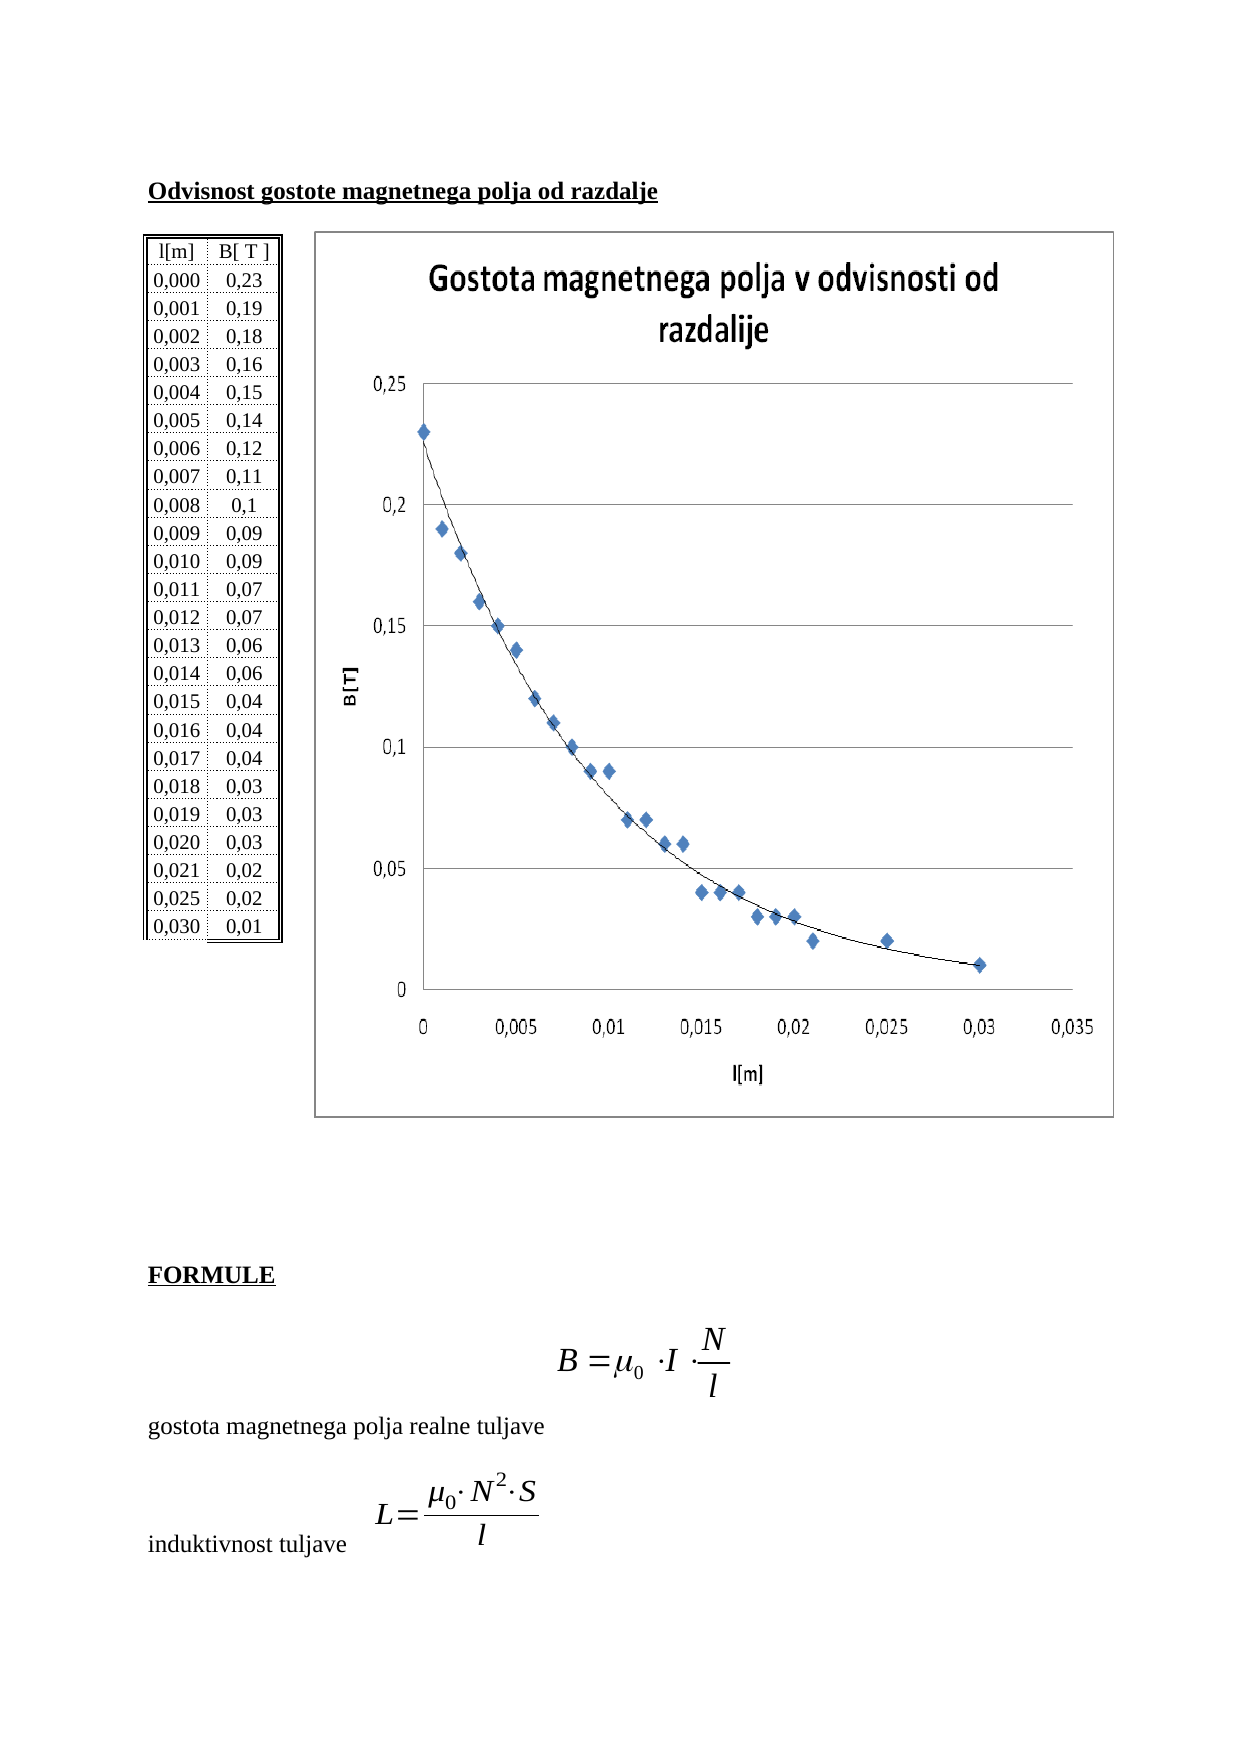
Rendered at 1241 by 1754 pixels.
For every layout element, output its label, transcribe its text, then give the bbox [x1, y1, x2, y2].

table_cell 0,03 [208, 798, 278, 826]
table_cell 0,030 [148, 910, 208, 938]
table_cell 0,18 [208, 320, 278, 348]
table_cell 0,009 [148, 517, 208, 545]
table_cell 0,01 [208, 910, 278, 938]
table_cell 0,012 [148, 601, 208, 629]
table_cell 0,015 [148, 685, 208, 713]
table_cell 0,004 [148, 376, 208, 404]
table_cell 0,002 [148, 320, 208, 348]
table_cell 0,06 [208, 629, 278, 657]
table_cell 0,02 [208, 854, 278, 882]
table_cell 0,11 [208, 460, 278, 488]
table_cell 0,010 [148, 545, 208, 573]
table_cell 0,000 [148, 264, 208, 292]
table_cell 0,04 [208, 742, 278, 770]
table_cell 0,013 [148, 629, 208, 657]
table_cell 0,04 [208, 714, 278, 742]
table_cell 0,15 [208, 376, 278, 404]
table_cell 0,017 [148, 742, 208, 770]
table_header l[m] [148, 239, 208, 263]
table_cell 0,02 [208, 882, 278, 910]
table_cell 0,016 [148, 714, 208, 742]
table_cell 0,008 [148, 489, 208, 517]
table_cell 0,018 [148, 770, 208, 798]
table_cell 0,06 [208, 657, 278, 685]
table_cell 0,19 [208, 292, 278, 320]
table_cell 0,16 [208, 348, 278, 376]
text induktivnost tuljave [148, 1469, 1093, 1558]
table_cell 0,003 [148, 348, 208, 376]
text Odvisnost gostote magnetnega polja od razdalje [148, 176, 1093, 205]
table_cell 0,011 [148, 573, 208, 601]
table_cell 0,014 [148, 657, 208, 685]
table_cell 0,09 [208, 545, 278, 573]
table_cell 0,23 [208, 264, 278, 292]
table_cell 0,006 [148, 432, 208, 460]
table_cell 0,005 [148, 404, 208, 432]
table_cell 0,03 [208, 770, 278, 798]
table_cell 0,03 [208, 826, 278, 854]
table_cell 0,1 [208, 489, 278, 517]
table_cell 0,04 [208, 685, 278, 713]
table_cell 0,001 [148, 292, 208, 320]
table_cell 0,019 [148, 798, 208, 826]
text FORMULE [148, 1260, 1093, 1289]
picture [313, 231, 1114, 1118]
table_cell 0,025 [148, 882, 208, 910]
table_cell 0,07 [208, 601, 278, 629]
table_cell 0,12 [208, 432, 278, 460]
table_cell 0,07 [208, 573, 278, 601]
table_cell 0,020 [148, 826, 208, 854]
table_cell 0,007 [148, 460, 208, 488]
table_cell 0,14 [208, 404, 278, 432]
table_header B[ T ] [208, 239, 278, 263]
text gostota magnetnega polja realne tuljave [148, 1318, 1093, 1440]
table_cell 0,021 [148, 854, 208, 882]
table_cell 0,09 [208, 517, 278, 545]
